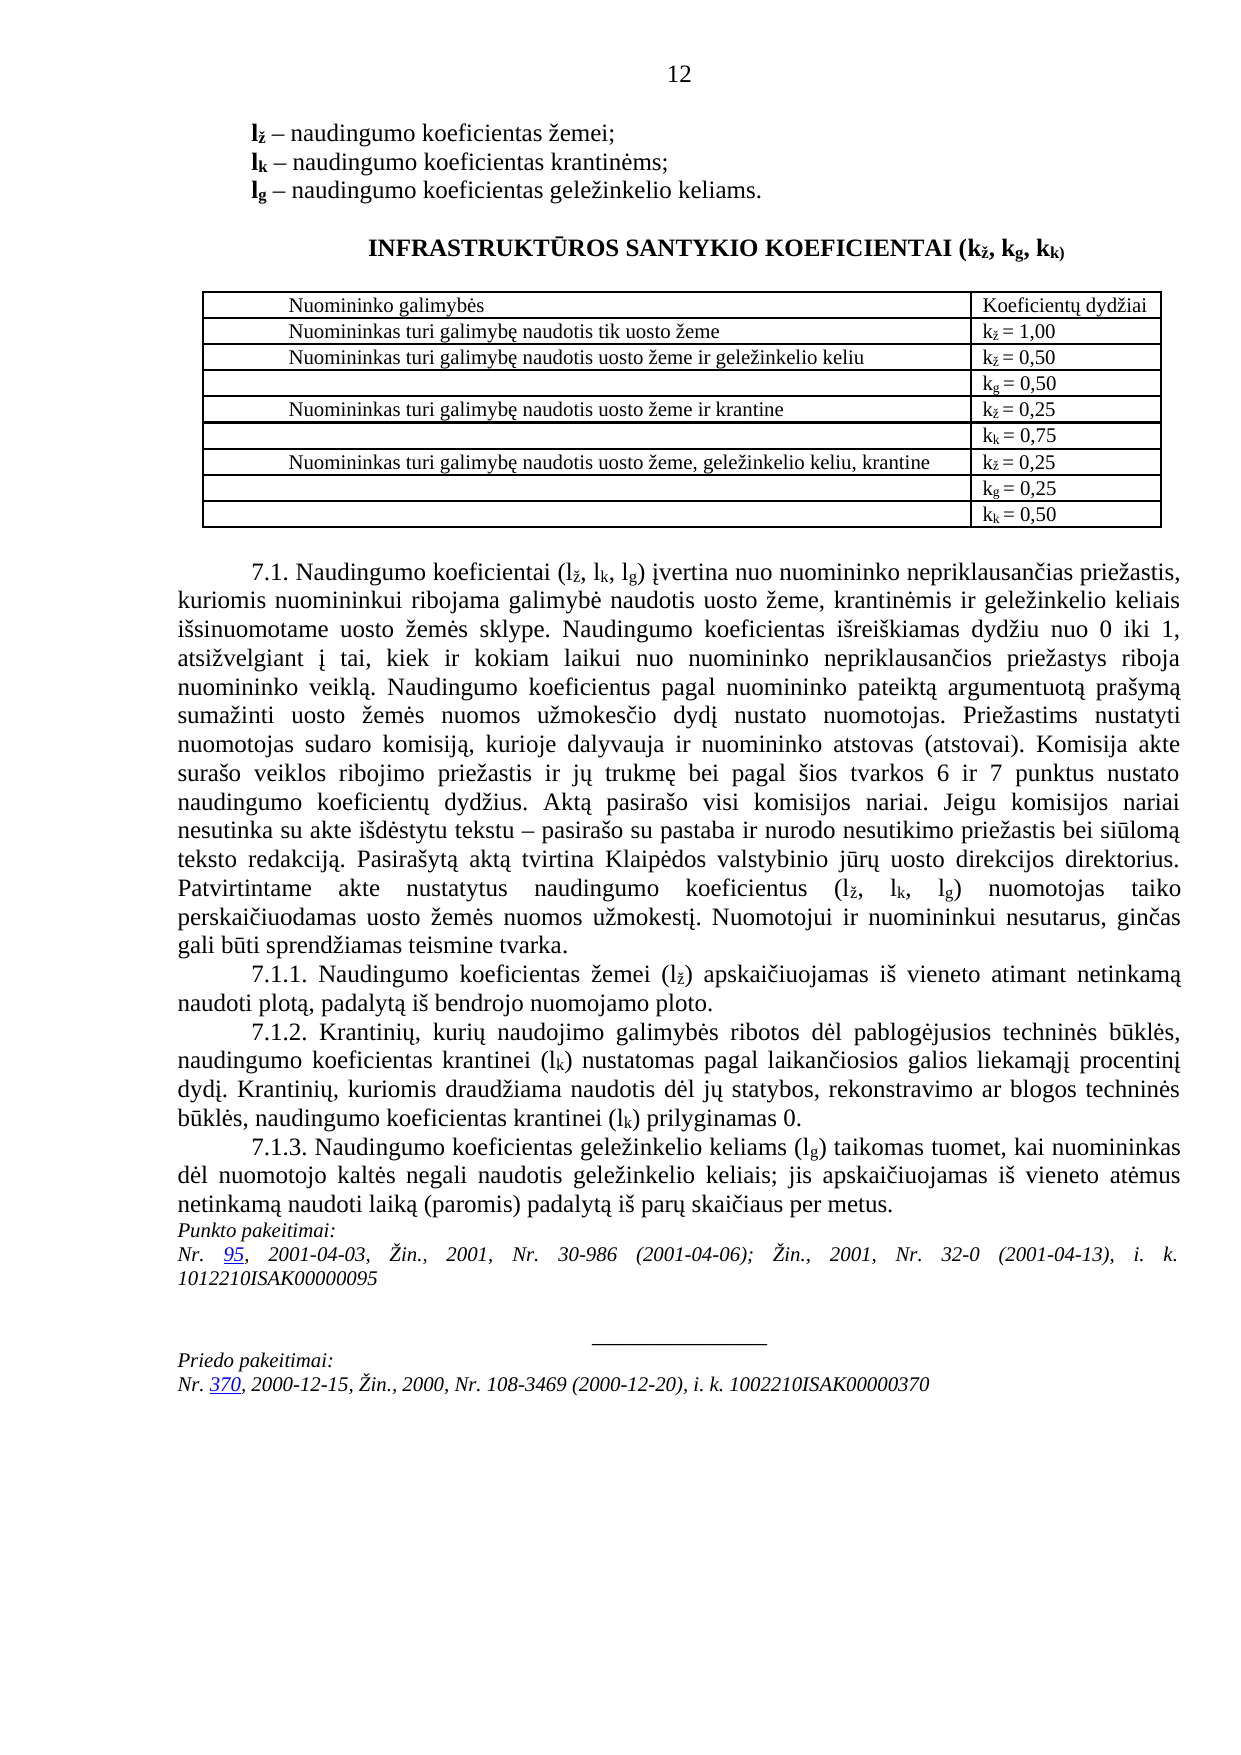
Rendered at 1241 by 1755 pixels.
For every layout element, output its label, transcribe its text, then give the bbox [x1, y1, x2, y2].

text Nr. 370, 2000-12-15, Žin., 2000, Nr. 108-3469 (2000-12-20), i. k. 1002210ISAK00000370 [177, 1372, 1181, 1396]
table_cell Nuomininkas turi galimybę naudotis uosto žeme ir krantine [204, 397, 970, 421]
table_cell kk = 0,50 [972, 502, 1160, 526]
table_cell Nuomininkas turi galimybę naudotis tik uosto žeme [204, 319, 970, 343]
table_cell kž = 1,00 [972, 319, 1160, 343]
text 7.1.2. Krantinių, kurių naudojimo galimybės ribotos dėl pablogėjusios techninės būklės, naudingumo koeficientas krantinei (lk) nustatomas pagal laikančiosios galios liekamąjį procentinį dydį. Krantinių, kuriomis draudžiama naudotis dėl jų statybos, rekonstravimo ar blogos techninės būklės, naudingumo koeficientas krantinei (lk) prilyginamas 0. [177, 1017, 1181, 1132]
text lk – naudingumo koeficientas krantinėms; [177, 147, 1181, 176]
table_cell kž = 0,25 [972, 397, 1160, 421]
text Nr. 95, 2001-04-03, Žin., 2001, Nr. 30-986 (2001-04-06); Žin., 2001, Nr. 32-0 (2001-04-13), i. k. 1012210ISAK00000095 [177, 1242, 1181, 1290]
table_cell Nuomininkas turi galimybę naudotis uosto žeme ir geležinkelio keliu [204, 345, 970, 369]
text 7.1.3. Naudingumo koeficientas geležinkelio keliams (lg) taikomas tuomet, kai nuomininkas dėl nuomotojo kaltės negali naudotis geležinkelio keliais; jis apskaičiuojamas iš vieneto atėmus netinkamą naudoti laiką (paromis) padalytą iš parų skaičiaus per metus. [177, 1132, 1181, 1218]
table_header Koeficientų dydžiai [972, 293, 1160, 317]
table_cell kž = 0,50 [972, 345, 1160, 369]
table_cell [204, 476, 970, 500]
text Punkto pakeitimai: [177, 1218, 1181, 1242]
text 7.1.1. Naudingumo koeficientas žemei (lž) apskaičiuojamas iš vieneto atimant netinkamą naudoti plotą, padalytą iš bendrojo nuomojamo ploto. [177, 959, 1181, 1017]
table_cell [204, 371, 970, 395]
table_cell kk = 0,75 [972, 424, 1160, 447]
table_cell Nuomininkas turi galimybę naudotis uosto žeme, geležinkelio keliu, krantine [204, 450, 970, 474]
text Priedo pakeitimai: [177, 1348, 1181, 1372]
text ______________ [177, 1319, 1181, 1348]
table_cell [204, 424, 970, 447]
table_header Nuomininko galimybės [204, 293, 970, 317]
text 7.1. Naudingumo koeficientai (lž, lk, lg) įvertina nuo nuomininko nepriklausančias priežastis, kuriomis nuomininkui ribojama galimybė naudotis uosto žeme, krantinėmis ir geležinkelio keliais išsinuomotame uosto žemės sklype. Naudingumo koeficientas išreiškiamas dydžiu nuo 0 iki 1, atsižvelgiant į tai, kiek ir kokiam laikui nuo nuomininko nepriklausančios priežastys riboja nuomininko veiklą. Naudingumo koeficientus pagal nuomininko pateiktą argumentuotą prašymą sumažinti uosto žemės nuomos užmokesčio dydį nustato nuomotojas. Priežastims nustatyti nuomotojas sudaro komisiją, kurioje dalyvauja ir nuomininko atstovas (atstovai). Komisija akte surašo veiklos ribojimo priežastis ir jų trukmę bei pagal šios tvarkos 6 ir 7 punktus nustato naudingumo koeficientų dydžius. Aktą pasirašo visi komisijos nariai. Jeigu komisijos nariai nesutinka su akte išdėstytu tekstu – pasirašo su pastaba ir nurodo nesutikimo priežastis bei siūlomą teksto redakciją. Pasirašytą aktą tvirtina Klaipėdos valstybinio jūrų uosto direkcijos direktorius. Patvirtintame akte nustatytus naudingumo koeficientus (lž, lk, lg) nuomotojas taiko perskaičiuodamas uosto žemės nuomos užmokestį. Nuomotojui ir nuomininkui nesutarus, ginčas gali būti sprendžiamas teismine tvarka. [177, 557, 1181, 959]
table_cell kg = 0,50 [972, 371, 1160, 395]
table_cell kž = 0,25 [972, 450, 1160, 474]
text lg – naudingumo koeficientas geležinkelio keliams. [177, 176, 1181, 204]
table_cell kg = 0,25 [972, 476, 1160, 500]
table_cell [204, 502, 970, 526]
text Infrastruktūros santykio koeficientai (kž, kg, kk) [177, 233, 1181, 262]
text lž – naudingumo koeficientas žemei; [177, 118, 1181, 147]
